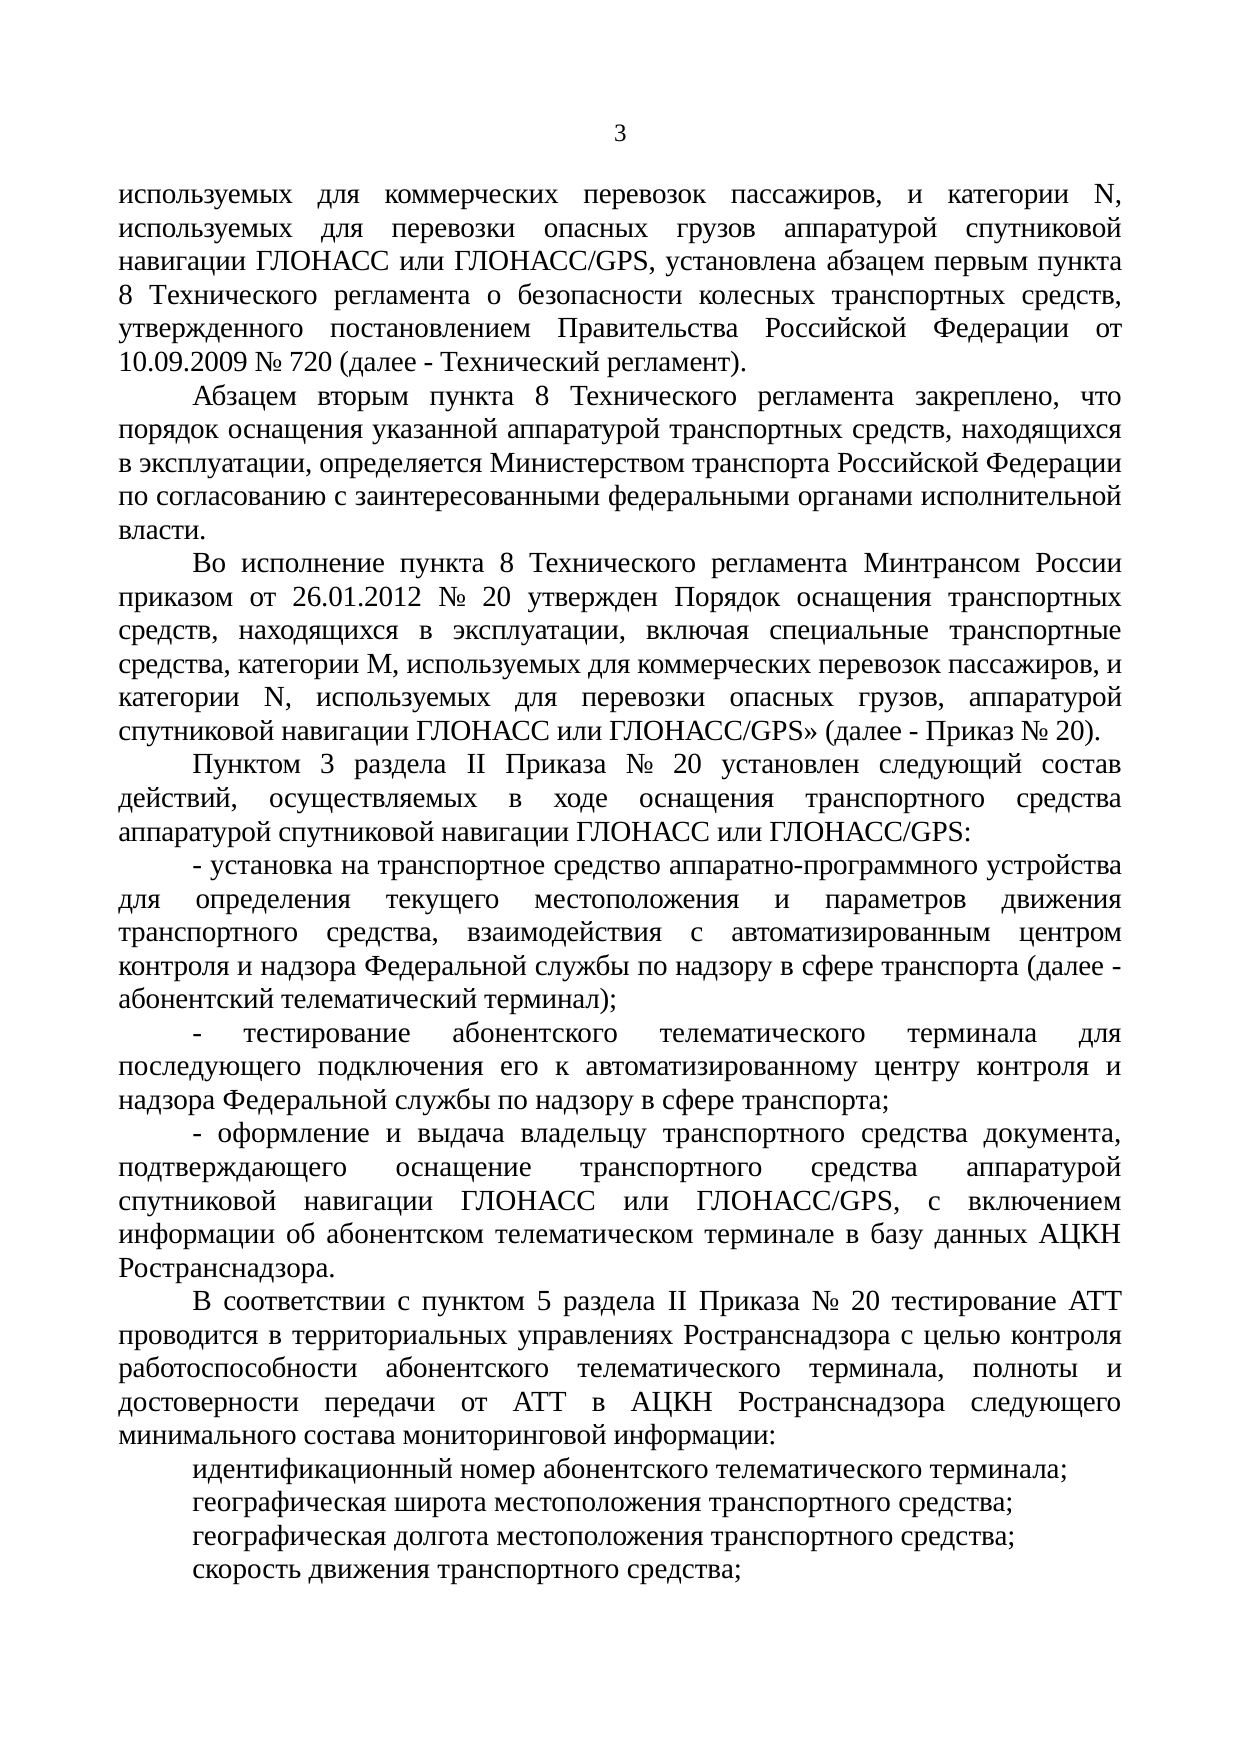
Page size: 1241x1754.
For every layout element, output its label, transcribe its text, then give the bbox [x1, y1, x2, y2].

text - тестирование абонентского телематического терминала для последующего подключения его к автоматизированному центру контроля и надзора Федеральной службы по надзору в сфере транспорта; [118, 1015, 1122, 1116]
text идентификационный номер абонентского телематического терминала; [118, 1451, 1122, 1484]
text В соответствии с пунктом 5 раздела II Приказа № 20 тестирование АТТ проводится в территориальных управлениях Ространснадзора с целью контроля работоспособности абонентского телематического терминала, полноты и достоверности передачи от АТТ в АЦКН Ространснадзора следующего минимального состава мониторинговой информации: [118, 1283, 1122, 1451]
text географическая широта местоположения транспортного средства; [118, 1484, 1122, 1518]
text - установка на транспортное средство аппаратно-программного устройства для определения текущего местоположения и параметров движения транспортного средства, взаимодействия с автоматизированным центром контроля и надзора Федеральной службы по надзору в сфере транспорта (далее - абонентский телематический терминал); [118, 847, 1122, 1015]
text географическая долгота местоположения транспортного средства; [118, 1518, 1122, 1552]
text используемых для коммерческих перевозок пассажиров, и категории N, используемых для перевозки опасных грузов аппаратурой спутниковой навигации ГЛОНАСС или ГЛОНАСС/GPS, установлена абзацем первым пункта 8 Технического регламента о безопасности колесных транспортных средств, утвержденного постановлением Правительства Российской Федерации от 10.09.2009 № 720 (далее - Технический регламент). [118, 176, 1122, 378]
text скорость движения транспортного средства; [118, 1552, 1122, 1585]
text Во исполнение пункта 8 Технического регламента Минтрансом России приказом от 26.01.2012 № 20 утвержден Порядок оснащения транспортных средств, находящихся в эксплуатации, включая специальные транспортные средства, категории M, используемых для коммерческих перевозок пассажиров, и категории N, используемых для перевозки опасных грузов, аппаратурой спутниковой навигации ГЛОНАСС или ГЛОНАСС/GPS» (далее - Приказ № 20). [118, 545, 1122, 747]
text Абзацем вторым пункта 8 Технического регламента закреплено, что порядок оснащения указанной аппаратурой транспортных средств, находящихся в эксплуатации, определяется Министерством транспорта Российской Федерации по согласованию с заинтересованными федеральными органами исполнительной власти. [118, 378, 1122, 545]
text - оформление и выдача владельцу транспортного средства документа, подтверждающего оснащение транспортного средства аппаратурой спутниковой навигации ГЛОНАСС или ГЛОНАСС/GPS, с включением информации об абонентском телематическом терминале в базу данных АЦКН Ространснадзора. [118, 1116, 1122, 1283]
text Пунктом 3 раздела II Приказа № 20 установлен следующий состав действий, осуществляемых в ходе оснащения транспортного средства аппаратурой спутниковой навигации ГЛОНАСС или ГЛОНАСС/GPS: [118, 747, 1122, 847]
